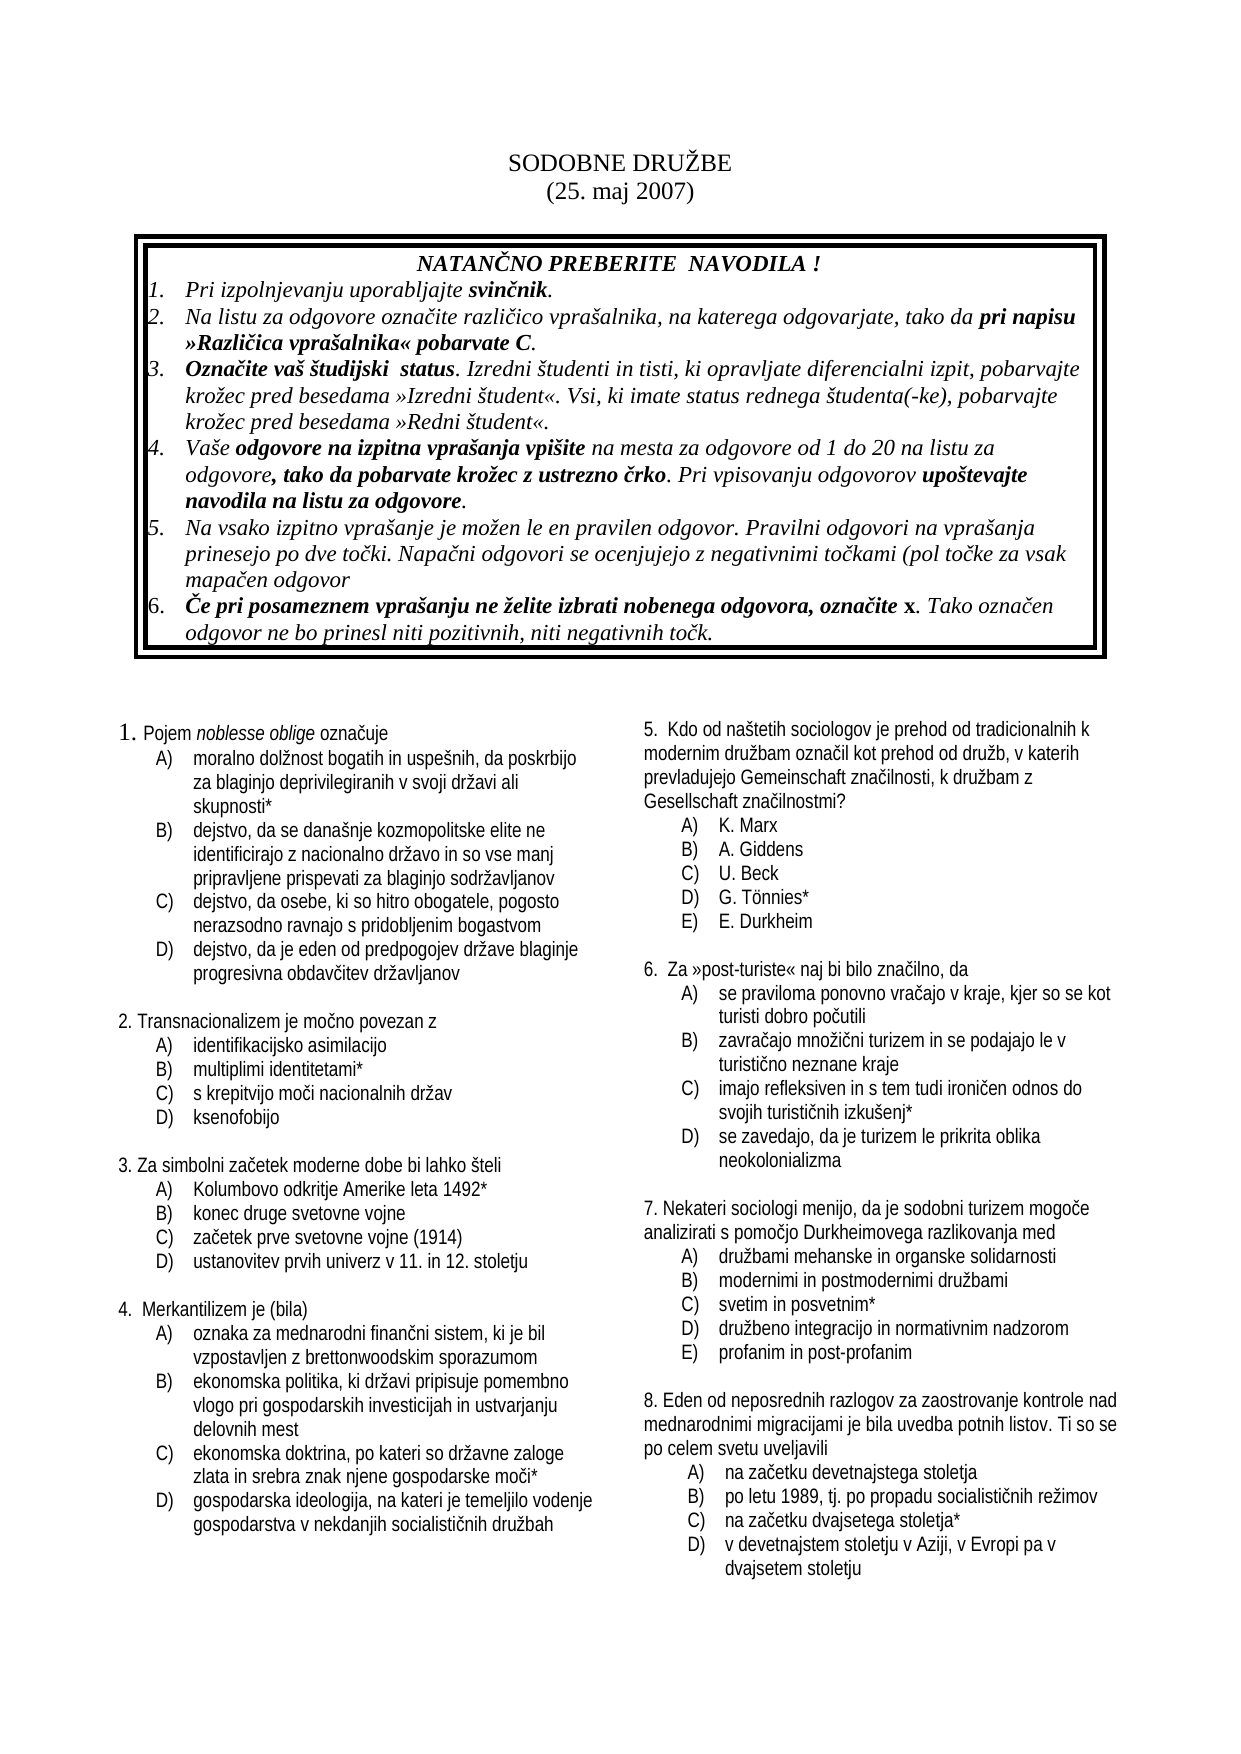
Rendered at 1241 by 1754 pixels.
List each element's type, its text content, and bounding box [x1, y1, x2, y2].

list na začetku dvajsetega stoletja* [687, 1507, 1122, 1531]
list družbami mehanske in organske solidarnosti [681, 1244, 1122, 1268]
list v devetnajstem stoletju v Aziji, v Evropi pa v dvajsetem stoletju [687, 1531, 1122, 1579]
list konec druge svetovne vojne [156, 1201, 596, 1225]
list začetek prve svetovne vojne (1914) [156, 1225, 596, 1249]
list Kolumbovo odkritje Amerike leta 1492* [156, 1177, 596, 1201]
list K. Marx [681, 813, 1122, 837]
text 7. Nekateri sociologi menijo, da je sodobni turizem mogoče analizirati s pomočjo Durkheimovega razlikovanja med [644, 1196, 1122, 1244]
list modernimi in postmodernimi družbami [681, 1268, 1122, 1292]
list U. Beck [681, 861, 1122, 884]
list Označite vaš študijski status. Izredni študenti in tisti, ki opravljate diferencialni izpit, pobarvajte krožec pred besedama »Izredni študent«. Vsi, ki imate status rednega študenta(-ke), pobarvajte krožec pred besedama »Redni študent«. [148, 355, 1093, 434]
list ekonomska politika, ki državi pripisuje pomembno vlogo pri gospodarskih investicijah in ustvarjanju delovnih mest [156, 1368, 596, 1440]
list svetim in posvetnim* [681, 1292, 1122, 1316]
list ustanovitev prvih univerz v 11. in 12. stoletju [156, 1249, 596, 1273]
list gospodarska ideologija, na kateri je temeljilo vodenje gospodarstva v nekdanjih socialističnih družbah [156, 1488, 596, 1536]
list s krepitvijo moči nacionalnih držav [156, 1081, 596, 1105]
list G. Tönnies* [681, 884, 1122, 908]
list na začetku devetnajstega stoletja [687, 1459, 1122, 1483]
list družbeno integracijo in normativnim nadzorom [681, 1316, 1122, 1340]
list E. Durkheim [681, 908, 1122, 932]
text 4. Merkantilizem je (bila) [118, 1297, 596, 1321]
text 1. Pojem noblesse oblige označuje [118, 717, 596, 746]
text 2. Transnacionalizem je močno povezan z [118, 1009, 596, 1033]
text 5. Kdo od naštetih sociologov je prehod od tradicionalnih k modernim družbam označil kot prehod od družb, v katerih prevladujejo Gemeinschaft značilnosti, k družbam z Gesellschaft značilnostmi? [644, 717, 1122, 813]
list se zavedajo, da je turizem le prikrita oblika neokolonializma [681, 1124, 1122, 1172]
list oznaka za mednarodni finančni sistem, ki je bil vzpostavljen z brettonwoodskim sporazumom [156, 1321, 596, 1368]
list profanim in post-profanim [681, 1340, 1122, 1364]
list Vaše odgovore na izpitna vprašanja vpišite na mesta za odgovore od 1 do 20 na listu za odgovore, tako da pobarvate krožec z ustrezno črko. Pri vpisovanju odgovorov upoštevajte navodila na listu za odgovore. [148, 434, 1093, 513]
text NATANČNO PREBERITE NAVODILA ! [138, 239, 1102, 276]
list Na vsako izpitno vprašanje je možen le en pravilen odgovor. Pravilni odgovori na vprašanja prinesejo po dve točki. Napačni odgovori se ocenjujejo z negativnimi točkami (pol točke za vsak mapačen odgovor [148, 513, 1093, 576]
list dejstvo, da se današnje kozmopolitske elite ne identificirajo z nacionalno državo in so vse manj pripravljene prispevati za blaginjo sodržavljanov [156, 817, 596, 889]
text SODOBNE DRUŽBE [148, 148, 1093, 176]
text 6. Za »post-turiste« naj bi bilo značilno, da [644, 956, 1122, 980]
list Če pri posameznem vprašanju ne želite izbrati nobenega odgovora, označite x. Tako označen odgovor ne bo prinesl niti pozitivnih, niti negativnih točk. [138, 576, 1102, 655]
list zavračajo množični turizem in se podajajo le v turistično neznane kraje [681, 1028, 1122, 1076]
list A. Giddens [681, 837, 1122, 861]
list moralno dolžnost bogatih in uspešnih, da poskrbijo za blaginjo deprivilegiranih v svoji državi ali skupnosti* [156, 746, 596, 817]
list se praviloma ponovno vračajo v kraje, kjer so se kot turisti dobro počutili [681, 980, 1122, 1028]
list ksenofobijo [156, 1105, 596, 1129]
text 8. Eden od neposrednih razlogov za zaostrovanje kontrole nad mednarodnimi migracijami je bila uvedba potnih listov. Ti so se po celem svetu uveljavili [644, 1388, 1122, 1459]
list ekonomska doktrina, po kateri so državne zaloge zlata in srebra znak njene gospodarske moči* [156, 1440, 596, 1488]
list dejstvo, da je eden od predpogojev države blaginje progresivna obdavčitev državljanov [156, 937, 596, 985]
text (25. maj 2007) [148, 176, 1093, 205]
list multiplimi identitetami* [156, 1057, 596, 1081]
list po letu 1989, tj. po propadu socialističnih režimov [687, 1483, 1122, 1507]
list imajo refleksiven in s tem tudi ironičen odnos do svojih turističnih izkušenj* [681, 1076, 1122, 1124]
list Na listu za odgovore označite različico vprašalnika, na katerega odgovarjate, tako da pri napisu »Različica vprašalnika« pobarvate C. [148, 303, 1093, 355]
list dejstvo, da osebe, ki so hitro obogatele, pogosto nerazsodno ravnajo s pridobljenim bogastvom [156, 889, 596, 937]
text 3. Za simbolni začetek moderne dobe bi lahko šteli [118, 1153, 596, 1177]
list identifikacijsko asimilacijo [156, 1033, 596, 1057]
list Pri izpolnjevanju uporabljajte svinčnik. [148, 276, 1093, 303]
